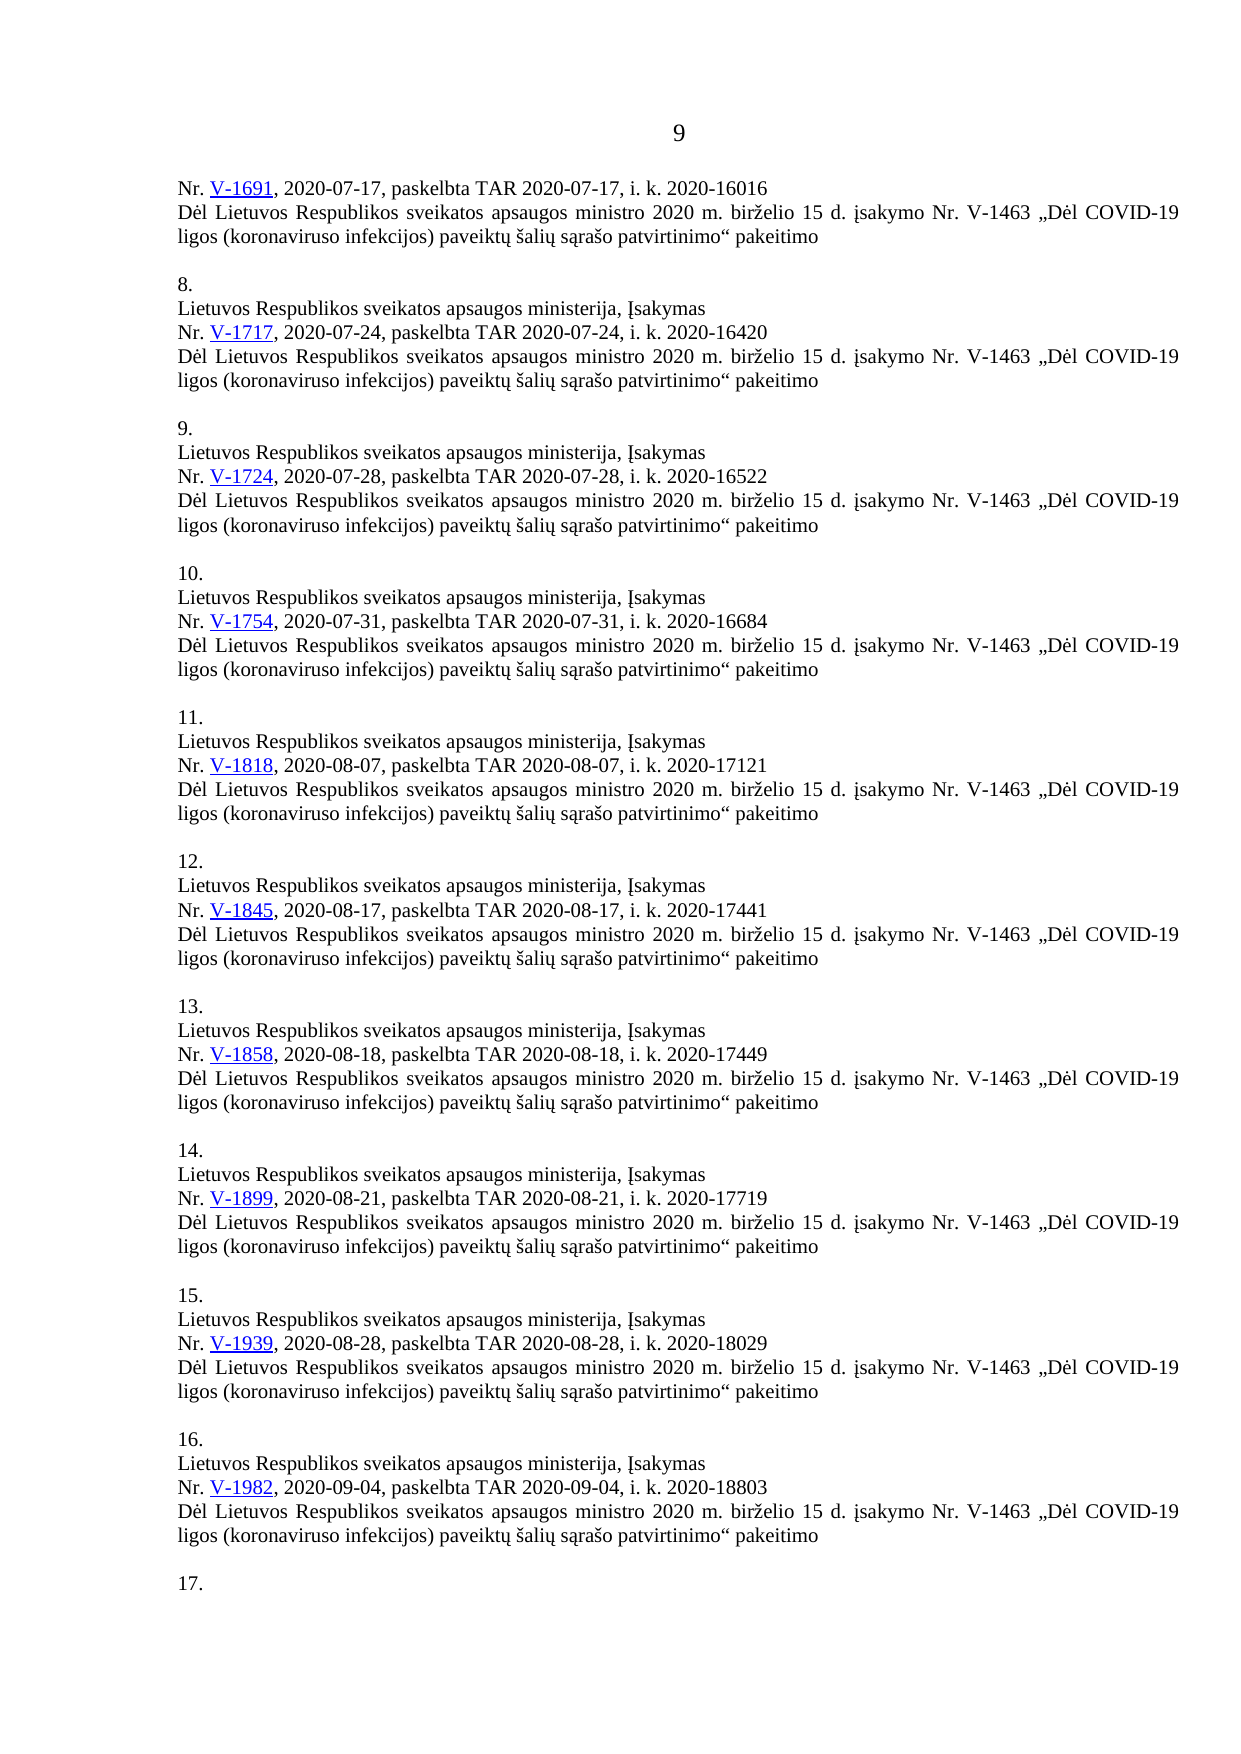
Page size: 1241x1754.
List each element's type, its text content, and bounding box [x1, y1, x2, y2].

text Dėl Lietuvos Respublikos sveikatos apsaugos ministro 2020 m. birželio 15 d. įsakymo Nr. V-1463 „Dėl COVID-19 ligos (koronaviruso infekcijos) paveiktų šalių sąrašo patvirtinimo“ pakeitimo [177, 1066, 1181, 1114]
text Dėl Lietuvos Respublikos sveikatos apsaugos ministro 2020 m. birželio 15 d. įsakymo Nr. V-1463 „Dėl COVID-19 ligos (koronaviruso infekcijos) paveiktų šalių sąrašo patvirtinimo“ pakeitimo [177, 488, 1181, 537]
text Lietuvos Respublikos sveikatos apsaugos ministerija, Įsakymas [177, 1162, 1181, 1186]
text Nr. V-1939, 2020-08-28, paskelbta TAR 2020-08-28, i. k. 2020-18029 [177, 1331, 1181, 1355]
text 12. [177, 849, 1181, 873]
text Nr. V-1754, 2020-07-31, paskelbta TAR 2020-07-31, i. k. 2020-16684 [177, 609, 1181, 633]
text 17. [177, 1571, 1181, 1595]
text Dėl Lietuvos Respublikos sveikatos apsaugos ministro 2020 m. birželio 15 d. įsakymo Nr. V-1463 „Dėl COVID-19 ligos (koronaviruso infekcijos) paveiktų šalių sąrašo patvirtinimo“ pakeitimo [177, 922, 1181, 970]
text Nr. V-1845, 2020-08-17, paskelbta TAR 2020-08-17, i. k. 2020-17441 [177, 897, 1181, 922]
text 9. [177, 416, 1181, 440]
text Lietuvos Respublikos sveikatos apsaugos ministerija, Įsakymas [177, 296, 1181, 320]
text Lietuvos Respublikos sveikatos apsaugos ministerija, Įsakymas [177, 873, 1181, 897]
text 13. [177, 994, 1181, 1018]
text 10. [177, 561, 1181, 585]
text Dėl Lietuvos Respublikos sveikatos apsaugos ministro 2020 m. birželio 15 d. įsakymo Nr. V-1463 „Dėl COVID-19 ligos (koronaviruso infekcijos) paveiktų šalių sąrašo patvirtinimo“ pakeitimo [177, 633, 1181, 681]
text Lietuvos Respublikos sveikatos apsaugos ministerija, Įsakymas [177, 1451, 1181, 1475]
text Nr. V-1858, 2020-08-18, paskelbta TAR 2020-08-18, i. k. 2020-17449 [177, 1042, 1181, 1066]
text Nr. V-1724, 2020-07-28, paskelbta TAR 2020-07-28, i. k. 2020-16522 [177, 464, 1181, 488]
text Lietuvos Respublikos sveikatos apsaugos ministerija, Įsakymas [177, 729, 1181, 753]
text Lietuvos Respublikos sveikatos apsaugos ministerija, Įsakymas [177, 440, 1181, 464]
text Dėl Lietuvos Respublikos sveikatos apsaugos ministro 2020 m. birželio 15 d. įsakymo Nr. V-1463 „Dėl COVID-19 ligos (koronaviruso infekcijos) paveiktų šalių sąrašo patvirtinimo“ pakeitimo [177, 1499, 1181, 1547]
text 8. [177, 272, 1181, 296]
text Nr. V-1982, 2020-09-04, paskelbta TAR 2020-09-04, i. k. 2020-18803 [177, 1475, 1181, 1499]
text 14. [177, 1138, 1181, 1162]
text Lietuvos Respublikos sveikatos apsaugos ministerija, Įsakymas [177, 1018, 1181, 1042]
text Lietuvos Respublikos sveikatos apsaugos ministerija, Įsakymas [177, 585, 1181, 609]
text 11. [177, 705, 1181, 729]
text Lietuvos Respublikos sveikatos apsaugos ministerija, Įsakymas [177, 1307, 1181, 1331]
text Dėl Lietuvos Respublikos sveikatos apsaugos ministro 2020 m. birželio 15 d. įsakymo Nr. V-1463 „Dėl COVID-19 ligos (koronaviruso infekcijos) paveiktų šalių sąrašo patvirtinimo“ pakeitimo [177, 200, 1181, 248]
text Dėl Lietuvos Respublikos sveikatos apsaugos ministro 2020 m. birželio 15 d. įsakymo Nr. V-1463 „Dėl COVID-19 ligos (koronaviruso infekcijos) paveiktų šalių sąrašo patvirtinimo“ pakeitimo [177, 1355, 1181, 1403]
text 16. [177, 1427, 1181, 1451]
text Nr. V-1818, 2020-08-07, paskelbta TAR 2020-08-07, i. k. 2020-17121 [177, 753, 1181, 777]
text Dėl Lietuvos Respublikos sveikatos apsaugos ministro 2020 m. birželio 15 d. įsakymo Nr. V-1463 „Dėl COVID-19 ligos (koronaviruso infekcijos) paveiktų šalių sąrašo patvirtinimo“ pakeitimo [177, 1210, 1181, 1258]
text Dėl Lietuvos Respublikos sveikatos apsaugos ministro 2020 m. birželio 15 d. įsakymo Nr. V-1463 „Dėl COVID-19 ligos (koronaviruso infekcijos) paveiktų šalių sąrašo patvirtinimo“ pakeitimo [177, 344, 1181, 392]
text Nr. V-1899, 2020-08-21, paskelbta TAR 2020-08-21, i. k. 2020-17719 [177, 1186, 1181, 1210]
text Dėl Lietuvos Respublikos sveikatos apsaugos ministro 2020 m. birželio 15 d. įsakymo Nr. V-1463 „Dėl COVID-19 ligos (koronaviruso infekcijos) paveiktų šalių sąrašo patvirtinimo“ pakeitimo [177, 777, 1181, 825]
text Nr. V-1691, 2020-07-17, paskelbta TAR 2020-07-17, i. k. 2020-16016 [177, 176, 1181, 200]
text Nr. V-1717, 2020-07-24, paskelbta TAR 2020-07-24, i. k. 2020-16420 [177, 320, 1181, 344]
text 15. [177, 1282, 1181, 1307]
